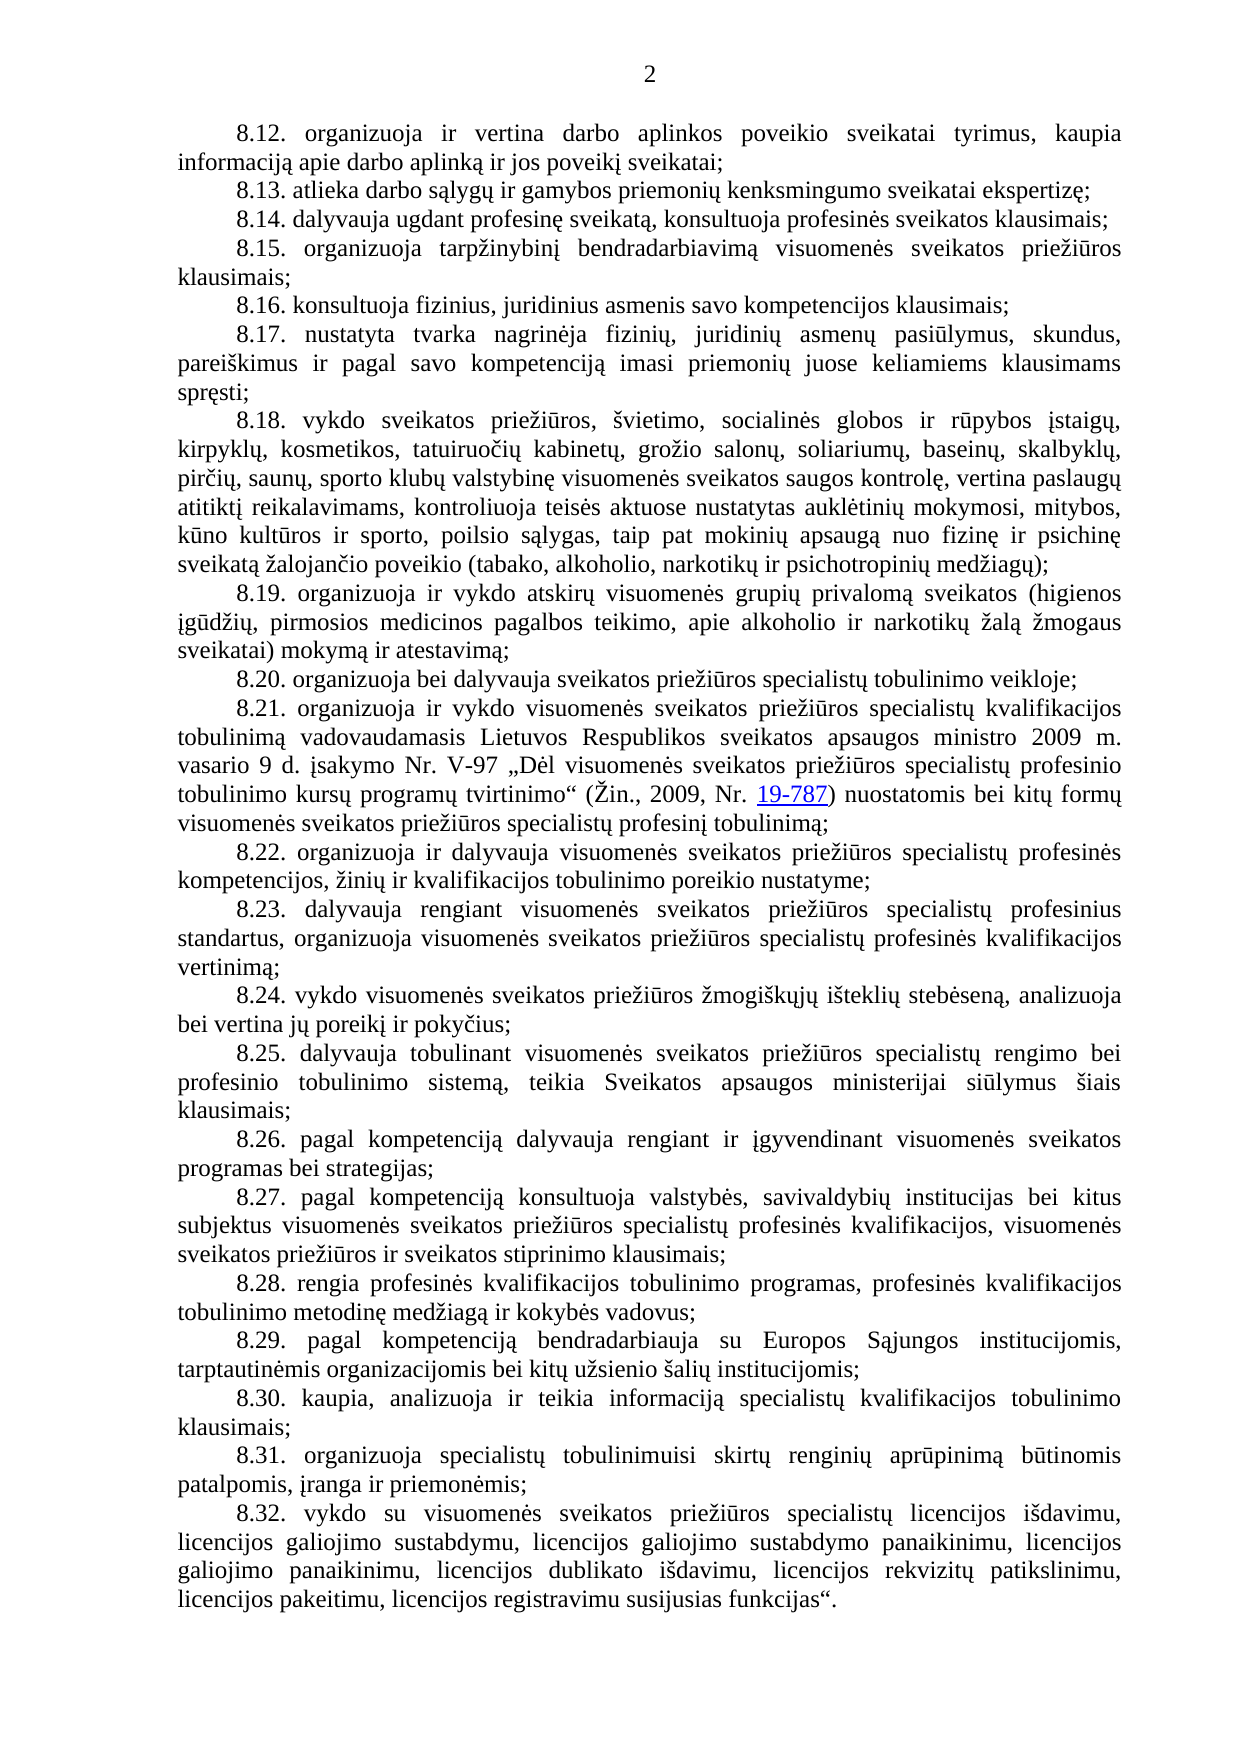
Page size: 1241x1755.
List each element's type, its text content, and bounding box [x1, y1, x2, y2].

text 8.32. vykdo su visuomenės sveikatos priežiūros specialistų licencijos išdavimu, licencijos galiojimo sustabdymu, licencijos galiojimo sustabdymo panaikinimu, licencijos galiojimo panaikinimu, licencijos dublikato išdavimu, licencijos rekvizitų patikslinimu, licencijos pakeitimu, licencijos registravimu susijusias funkcijas“. [177, 1498, 1122, 1613]
text 8.13. atlieka darbo sąlygų ir gamybos priemonių kenksmingumo sveikatai ekspertizę; [177, 176, 1122, 204]
text 8.16. konsultuoja fizinius, juridinius asmenis savo kompetencijos klausimais; [177, 291, 1122, 319]
text 8.22. organizuoja ir dalyvauja visuomenės sveikatos priežiūros specialistų profesinės kompetencijos, žinių ir kvalifikacijos tobulinimo poreikio nustatyme; [177, 837, 1122, 894]
text 8.23. dalyvauja rengiant visuomenės sveikatos priežiūros specialistų profesinius standartus, organizuoja visuomenės sveikatos priežiūros specialistų profesinės kvalifikacijos vertinimą; [177, 894, 1122, 981]
text 8.25. dalyvauja tobulinant visuomenės sveikatos priežiūros specialistų rengimo bei profesinio tobulinimo sistemą, teikia Sveikatos apsaugos ministerijai siūlymus šiais klausimais; [177, 1038, 1122, 1124]
text 8.30. kaupia, analizuoja ir teikia informaciją specialistų kvalifikacijos tobulinimo klausimais; [177, 1383, 1122, 1441]
text 8.24. vykdo visuomenės sveikatos priežiūros žmogiškųjų išteklių stebėseną, analizuoja bei vertina jų poreikį ir pokyčius; [177, 981, 1122, 1038]
text 8.15. organizuoja tarpžinybinį bendradarbiavimą visuomenės sveikatos priežiūros klausimais; [177, 233, 1122, 291]
text 8.27. pagal kompetenciją konsultuoja valstybės, savivaldybių institucijas bei kitus subjektus visuomenės sveikatos priežiūros specialistų profesinės kvalifikacijos, visuomenės sveikatos priežiūros ir sveikatos stiprinimo klausimais; [177, 1182, 1122, 1268]
text 8.28. rengia profesinės kvalifikacijos tobulinimo programas, profesinės kvalifikacijos tobulinimo metodinę medžiagą ir kokybės vadovus; [177, 1268, 1122, 1326]
text 8.20. organizuoja bei dalyvauja sveikatos priežiūros specialistų tobulinimo veikloje; [177, 664, 1122, 693]
text 8.12. organizuoja ir vertina darbo aplinkos poveikio sveikatai tyrimus, kaupia informaciją apie darbo aplinką ir jos poveikį sveikatai; [177, 118, 1122, 176]
text 8.31. organizuoja specialistų tobulinimuisi skirtų renginių aprūpinimą būtinomis patalpomis, įranga ir priemonėmis; [177, 1441, 1122, 1498]
text 8.29. pagal kompetenciją bendradarbiauja su Europos Sąjungos institucijomis, tarptautinėmis organizacijomis bei kitų užsienio šalių institucijomis; [177, 1326, 1122, 1383]
text 8.14. dalyvauja ugdant profesinę sveikatą, konsultuoja profesinės sveikatos klausimais; [177, 204, 1122, 233]
text 8.17. nustatyta tvarka nagrinėja fizinių, juridinių asmenų pasiūlymus, skundus, pareiškimus ir pagal savo kompetenciją imasi priemonių juose keliamiems klausimams spręsti; [177, 319, 1122, 406]
text 8.26. pagal kompetenciją dalyvauja rengiant ir įgyvendinant visuomenės sveikatos programas bei strategijas; [177, 1124, 1122, 1182]
text 8.18. vykdo sveikatos priežiūros, švietimo, socialinės globos ir rūpybos įstaigų, kirpyklų, kosmetikos, tatuiruočių kabinetų, grožio salonų, soliariumų, baseinų, skalbyklų, pirčių, saunų, sporto klubų valstybinę visuomenės sveikatos saugos kontrolę, vertina paslaugų atitiktį reikalavimams, kontroliuoja teisės aktuose nustatytas auklėtinių mokymosi, mitybos, kūno kultūros ir sporto, poilsio sąlygas, taip pat mokinių apsaugą nuo fizinę ir psichinę sveikatą žalojančio poveikio (tabako, alkoholio, narkotikų ir psichotropinių medžiagų); [177, 406, 1122, 578]
text 8.19. organizuoja ir vykdo atskirų visuomenės grupių privalomą sveikatos (higienos įgūdžių, pirmosios medicinos pagalbos teikimo, apie alkoholio ir narkotikų žalą žmogaus sveikatai) mokymą ir atestavimą; [177, 578, 1122, 664]
text 8.21. organizuoja ir vykdo visuomenės sveikatos priežiūros specialistų kvalifikacijos tobulinimą vadovaudamasis Lietuvos Respublikos sveikatos apsaugos ministro 2009 m. vasario 9 d. įsakymo Nr. V-97 „Dėl visuomenės sveikatos priežiūros specialistų profesinio tobulinimo kursų programų tvirtinimo“ (Žin., 2009, Nr. 19-787) nuostatomis bei kitų formų visuomenės sveikatos priežiūros specialistų profesinį tobulinimą; [177, 693, 1122, 837]
